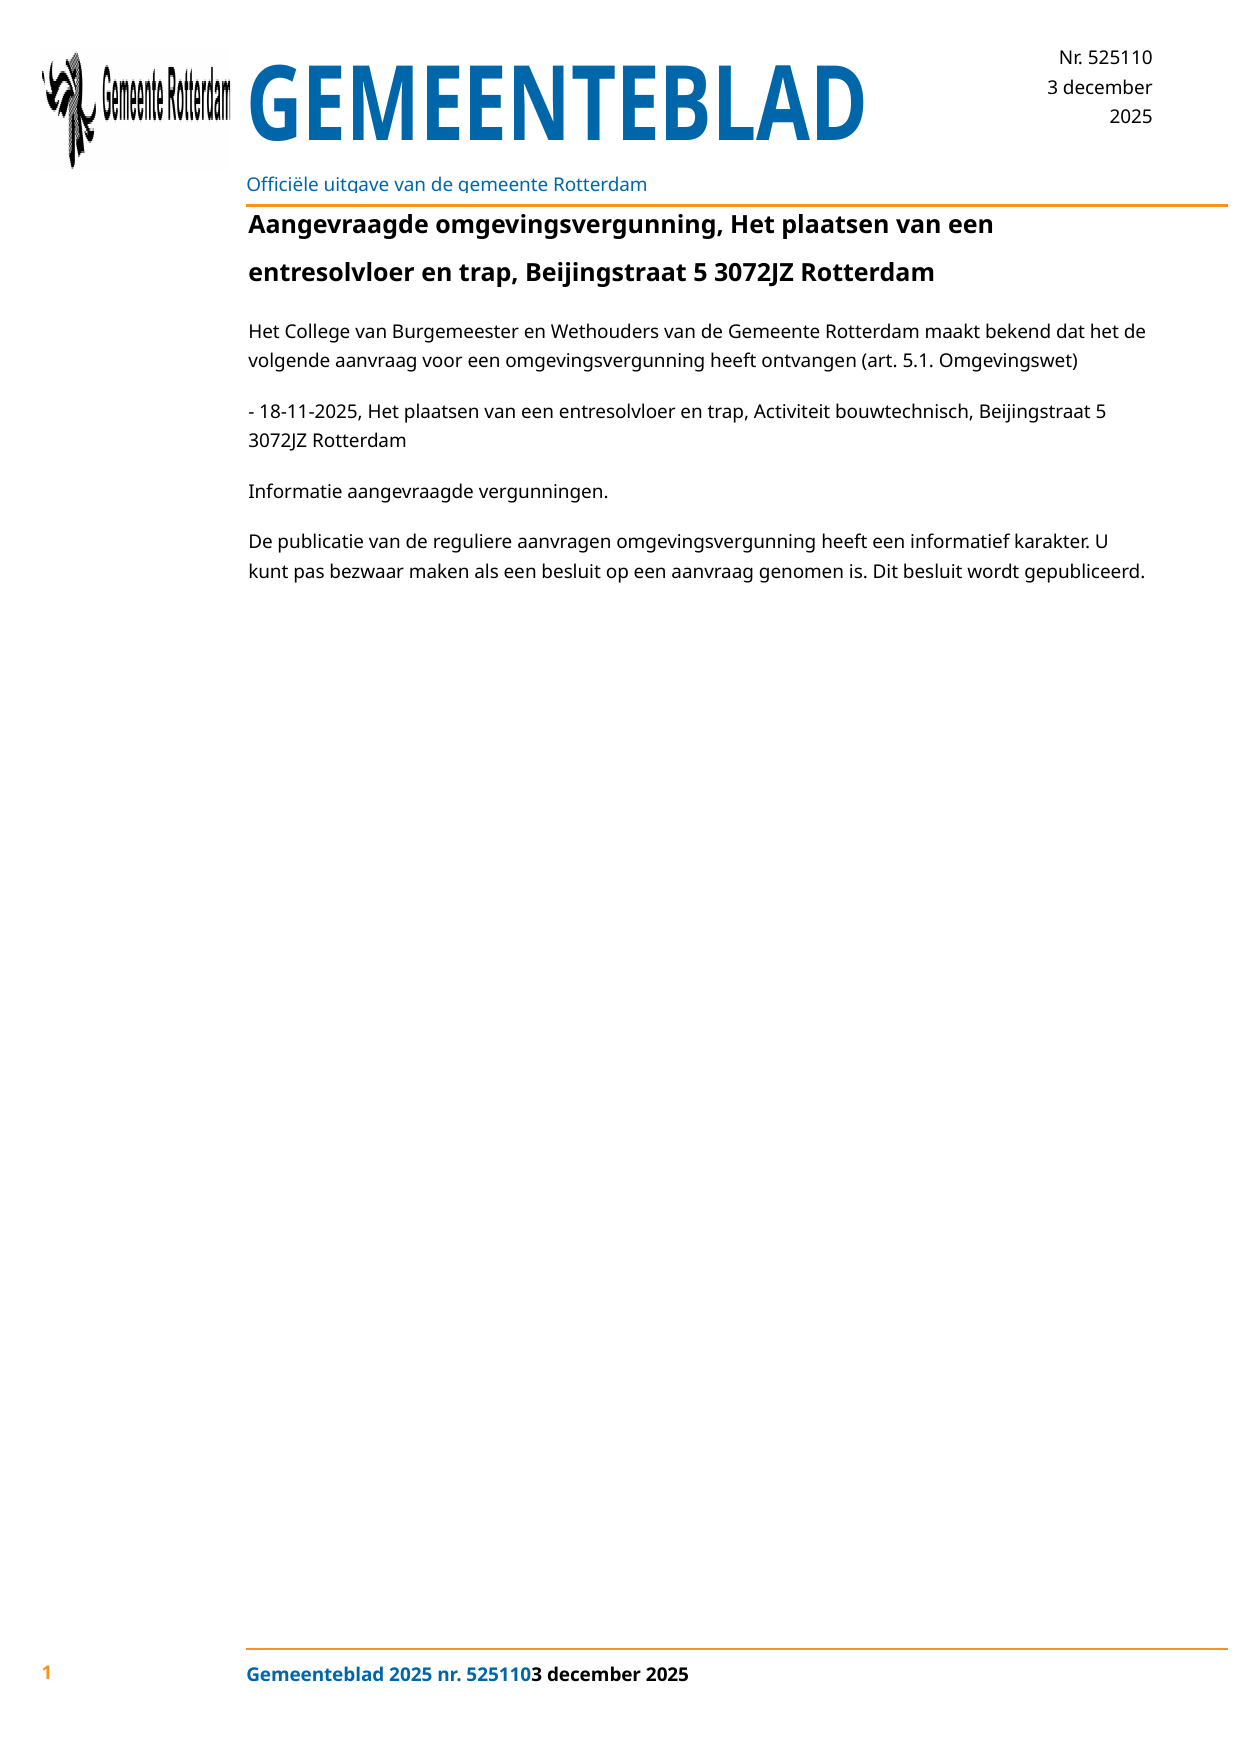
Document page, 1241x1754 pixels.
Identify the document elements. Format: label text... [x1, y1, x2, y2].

text Aangevraagde omgevingsvergunning, Het plaatsen van een entresolvloer en trap, Beijingstraat 5 3072JZ Rotterdam [248, 207, 1152, 288]
text Informatie aangevraagde vergunningen. [248, 478, 1152, 504]
text - 18-11-2025, Het plaatsen van een entresolvloer en trap, Activiteit bouwtechnisch, Beijingstraat 5 3072JZ Rotterdam [248, 398, 1152, 453]
text Het College van Burgemeester en Wethouders van de Gemeente Rotterdam maakt bekend dat het de volgende aanvraag voor een omgevingsvergunning heeft ontvangen (art. 5.1. Omgevingswet) [248, 318, 1152, 373]
picture [41, 47, 231, 172]
text De publicatie van de reguliere aanvragen omgevingsvergunning heeft een informatief karakter. U kunt pas bezwaar maken als een besluit op een aanvraag genomen is. Dit besluit wordt gepubliceerd. [248, 528, 1152, 584]
